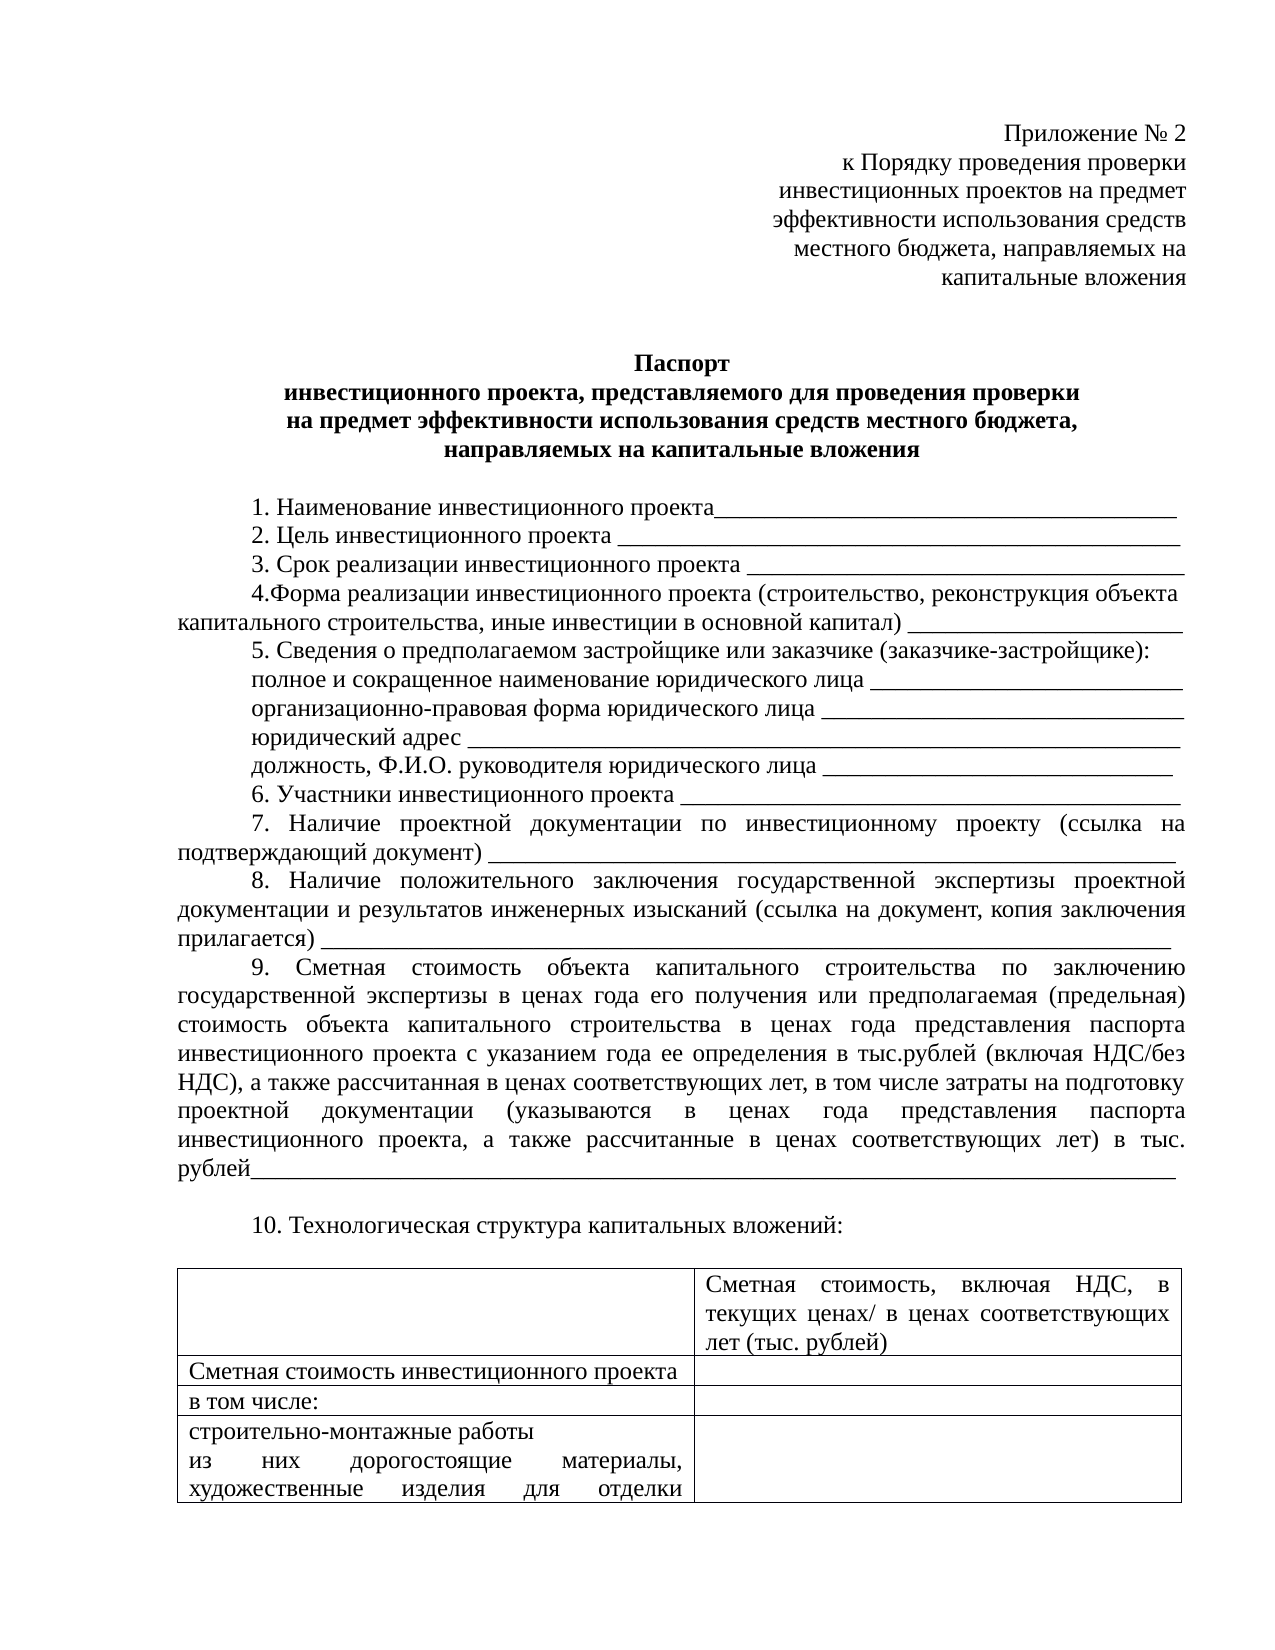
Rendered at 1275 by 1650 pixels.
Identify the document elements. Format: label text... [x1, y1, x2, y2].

text 2. Цель инвестиционного проекта _____________________________________________ [177, 521, 1186, 549]
text Паспорт [177, 348, 1186, 377]
text на предмет эффективности использования средств местного бюджета, [177, 406, 1186, 434]
text инвестиционных проектов на предмет [177, 176, 1186, 204]
text к Порядку проведения проверки [177, 147, 1186, 176]
text эффективности использования средств [177, 204, 1186, 233]
text 4.Форма реализации инвестиционного проекта (строительство, реконструкция объекта капитального строительства, иные инвестиции в основной капитал) ______________________ [177, 578, 1186, 636]
text 8. Наличие положительного заключения государственной экспертизы проектной документации и результатов инженерных изысканий (ссылка на документ, копия заключения прилагается) ____________________________________________________________________ [177, 866, 1186, 952]
text 6. Участники инвестиционного проекта ________________________________________ [177, 779, 1186, 808]
text местного бюджета, направляемых на [177, 233, 1186, 262]
text 10. Технологическая структура капитальных вложений: [177, 1211, 1186, 1239]
table_cell [695, 1356, 1181, 1385]
text направляемых на капитальные вложения [177, 434, 1186, 463]
text 7. Наличие проектной документации по инвестиционному проекту (ссылка на подтверждающий документ) _______________________________________________________ [177, 808, 1186, 866]
table_cell Сметная стоимость инвестиционного проекта [178, 1356, 694, 1385]
text инвестиционного проекта, представляемого для проведения проверки [177, 377, 1186, 406]
table_cell [695, 1416, 1181, 1502]
table_header Сметная стоимость, включая НДС, в текущих ценах/ в ценах соответствующих лет (тыс. рублей) [695, 1269, 1181, 1355]
text организационно-правовая форма юридического лица _____________________________ [177, 693, 1186, 722]
text 3. Срок реализации инвестиционного проекта ___________________________________ [177, 549, 1186, 578]
text должность, Ф.И.О. руководителя юридического лица ____________________________ [177, 751, 1186, 779]
text капитальные вложения [177, 262, 1186, 291]
text 1. Наименование инвестиционного проекта_____________________________________ [177, 492, 1186, 521]
table_cell в том числе: [178, 1386, 694, 1415]
text Приложение № 2 [177, 118, 1186, 147]
text юридический адрес _________________________________________________________ [177, 722, 1186, 751]
table_cell [695, 1386, 1181, 1415]
text 5. Сведения о предполагаемом застройщике или заказчике (заказчике-застройщике): [177, 636, 1186, 664]
table_header [178, 1269, 694, 1355]
text полное и сокращенное наименование юридического лица _________________________ [177, 664, 1186, 693]
text 9. Сметная стоимость объекта капитального строительства по заключению государственной экспертизы в ценах года его получения или предполагаемая (предельная) стоимость объекта капитального строительства в ценах года представления паспорта инвестиционного проекта с указанием года ее определения в тыс.рублей (включая НДС/без НДС), а также рассчитанная в ценах соответствующих лет, в том числе затраты на подготовку проектной документации (указываются в ценах года представления паспорта инвестиционного проекта, а также рассчитанные в ценах соответствующих лет) в тыс. рублей__________________________________________________________________________ [177, 952, 1186, 1182]
table_cell строительно-монтажные работы из них дорогостоящие материалы, художественные изделия для отделки [178, 1416, 694, 1502]
